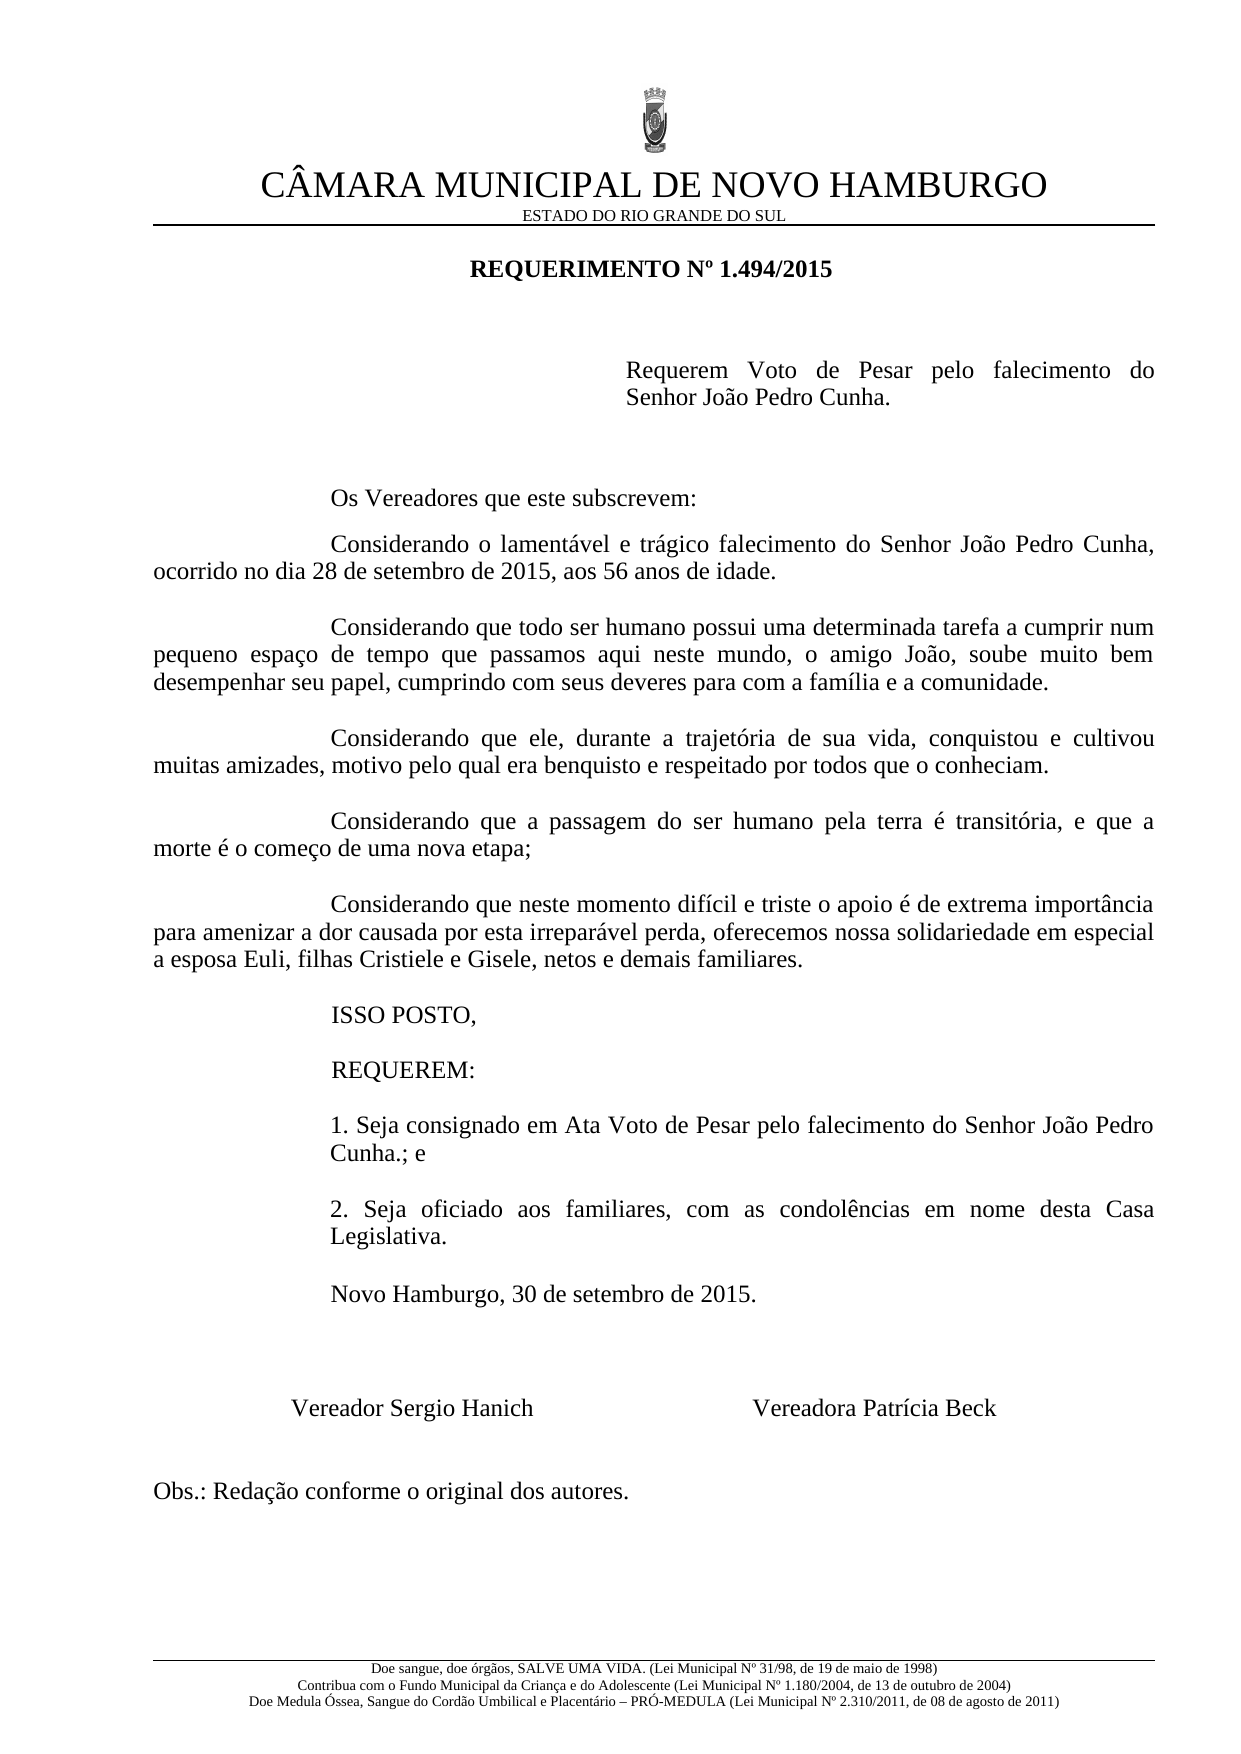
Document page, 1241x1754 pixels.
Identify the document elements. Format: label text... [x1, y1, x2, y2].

text Considerando que ele, durante a trajetória de sua vida, conquistou e cultivou muitas amizades, motivo pelo qual era benquisto e respeitado por todos que o conheciam. [153, 724, 1155, 779]
text REQUEREM: [331, 1056, 1155, 1084]
text Os Vereadores que este subscrevem: [153, 484, 1155, 512]
list 1. Seja consignado em Ata Voto de Pesar pelo falecimento do Senhor João Pedro Cunha.; e [330, 1112, 1155, 1167]
text Considerando o lamentável e trágico falecimento do Senhor João Pedro Cunha, ocorrido no dia 28 de setembro de 2015, aos 56 anos de idade. [153, 530, 1155, 585]
text 2. Seja oficiado aos familiares, com as condolências em nome desta Casa Legislativa. [330, 1195, 1155, 1250]
text Requerem Voto de Pesar pelo falecimento do Senhor João Pedro Cunha. [626, 356, 1155, 411]
text REQUERIMENTO Nº 1.494/2015 [153, 255, 1155, 283]
text Considerando que a passagem do ser humano pela terra é transitória, e que a morte é o começo de uma nova etapa; [153, 807, 1155, 862]
text Novo Hamburgo, 30 de setembro de 2015. [153, 1280, 1155, 1307]
text Considerando que neste momento difícil e triste o apoio é de extrema importância para amenizar a dor causada por esta irreparável perda, oferecemos nossa solidariedade em especial a esposa Euli, filhas Cristiele e Gisele, netos e demais familiares. [153, 890, 1155, 973]
text Considerando que todo ser humano possui uma determinada tarefa a cumprir num pequeno espaço de tempo que passamos aqui neste mundo, o amigo João, soube muito bem desempenhar seu papel, cumprindo com seus deveres para com a família e a comunidade. [153, 613, 1155, 696]
text Obs.: Redação conforme o original dos autores. [153, 1477, 1155, 1505]
text ISSO POSTO, [331, 1001, 1155, 1028]
text Vereador Sergio Hanich Vereadora Patrícia Beck [153, 1394, 1155, 1422]
